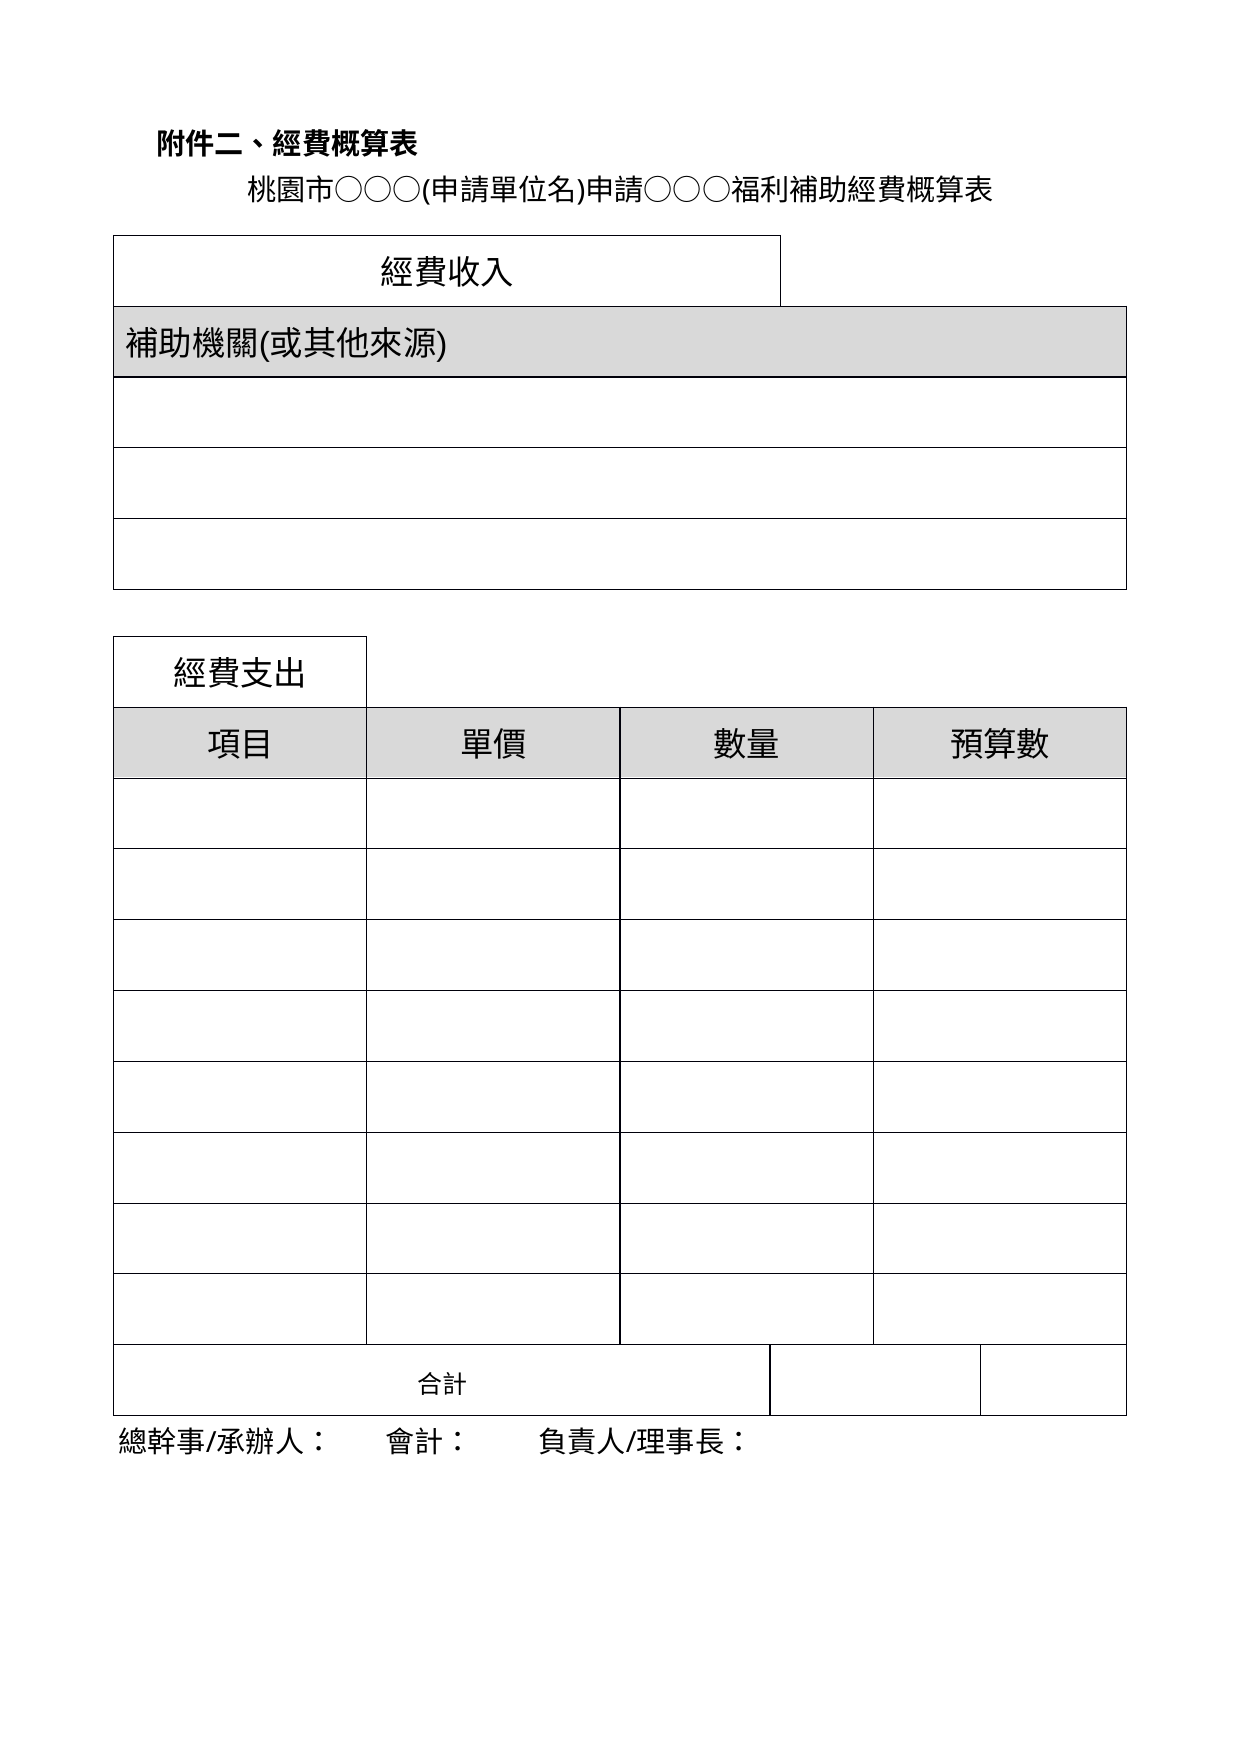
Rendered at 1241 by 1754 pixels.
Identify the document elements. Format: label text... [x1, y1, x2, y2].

table_cell [874, 779, 1126, 848]
table_cell [367, 1133, 619, 1202]
table_cell [621, 849, 873, 919]
table_cell 項目 [114, 708, 366, 777]
table_cell [981, 1345, 1126, 1415]
table_cell [114, 519, 1126, 589]
table_cell [114, 378, 1126, 447]
table_cell [367, 1274, 619, 1344]
table_cell [621, 991, 873, 1061]
table_cell [367, 849, 619, 919]
table_header 經費支出 [114, 637, 366, 707]
table_cell [114, 1133, 366, 1202]
table_cell [771, 1345, 980, 1415]
table_cell 數量 [621, 708, 873, 777]
table_cell [874, 1062, 1126, 1132]
table_cell [367, 1204, 619, 1273]
text 附件二、經費概算表 [118, 118, 1122, 164]
table_cell [874, 1204, 1126, 1273]
table_cell 補助機關(或其他來源) [114, 307, 1126, 376]
table_cell [114, 991, 366, 1061]
table_cell [874, 1274, 1126, 1344]
table_cell [874, 920, 1126, 990]
table_cell [874, 849, 1126, 919]
table_cell [621, 1204, 873, 1273]
table_cell [874, 991, 1126, 1061]
table_cell 合計 [114, 1345, 769, 1415]
table_cell [367, 779, 619, 848]
table_cell [621, 1274, 873, 1344]
table_cell [114, 1274, 366, 1344]
table_cell [874, 1133, 1126, 1202]
table_cell [114, 779, 366, 848]
table_cell [114, 849, 366, 919]
text 桃園市○○○(申請單位名)申請○○○福利補助經費概算表 [118, 164, 1122, 210]
table_cell 單價 [367, 708, 619, 777]
table_cell 預算數 [874, 708, 1126, 777]
table_cell [621, 779, 873, 848]
table_cell [114, 920, 366, 990]
table_cell [114, 1204, 366, 1273]
table_header 經費收入 [114, 236, 780, 306]
table_cell [114, 1062, 366, 1132]
table_cell [367, 991, 619, 1061]
table_cell [621, 1133, 873, 1202]
table_cell [621, 920, 873, 990]
table_cell [367, 1062, 619, 1132]
table_cell [114, 448, 1126, 518]
table_cell [367, 920, 619, 990]
table_cell [621, 1062, 873, 1132]
text 總幹事/承辦人： 會計： 負責人/理事長： [118, 1416, 1122, 1462]
